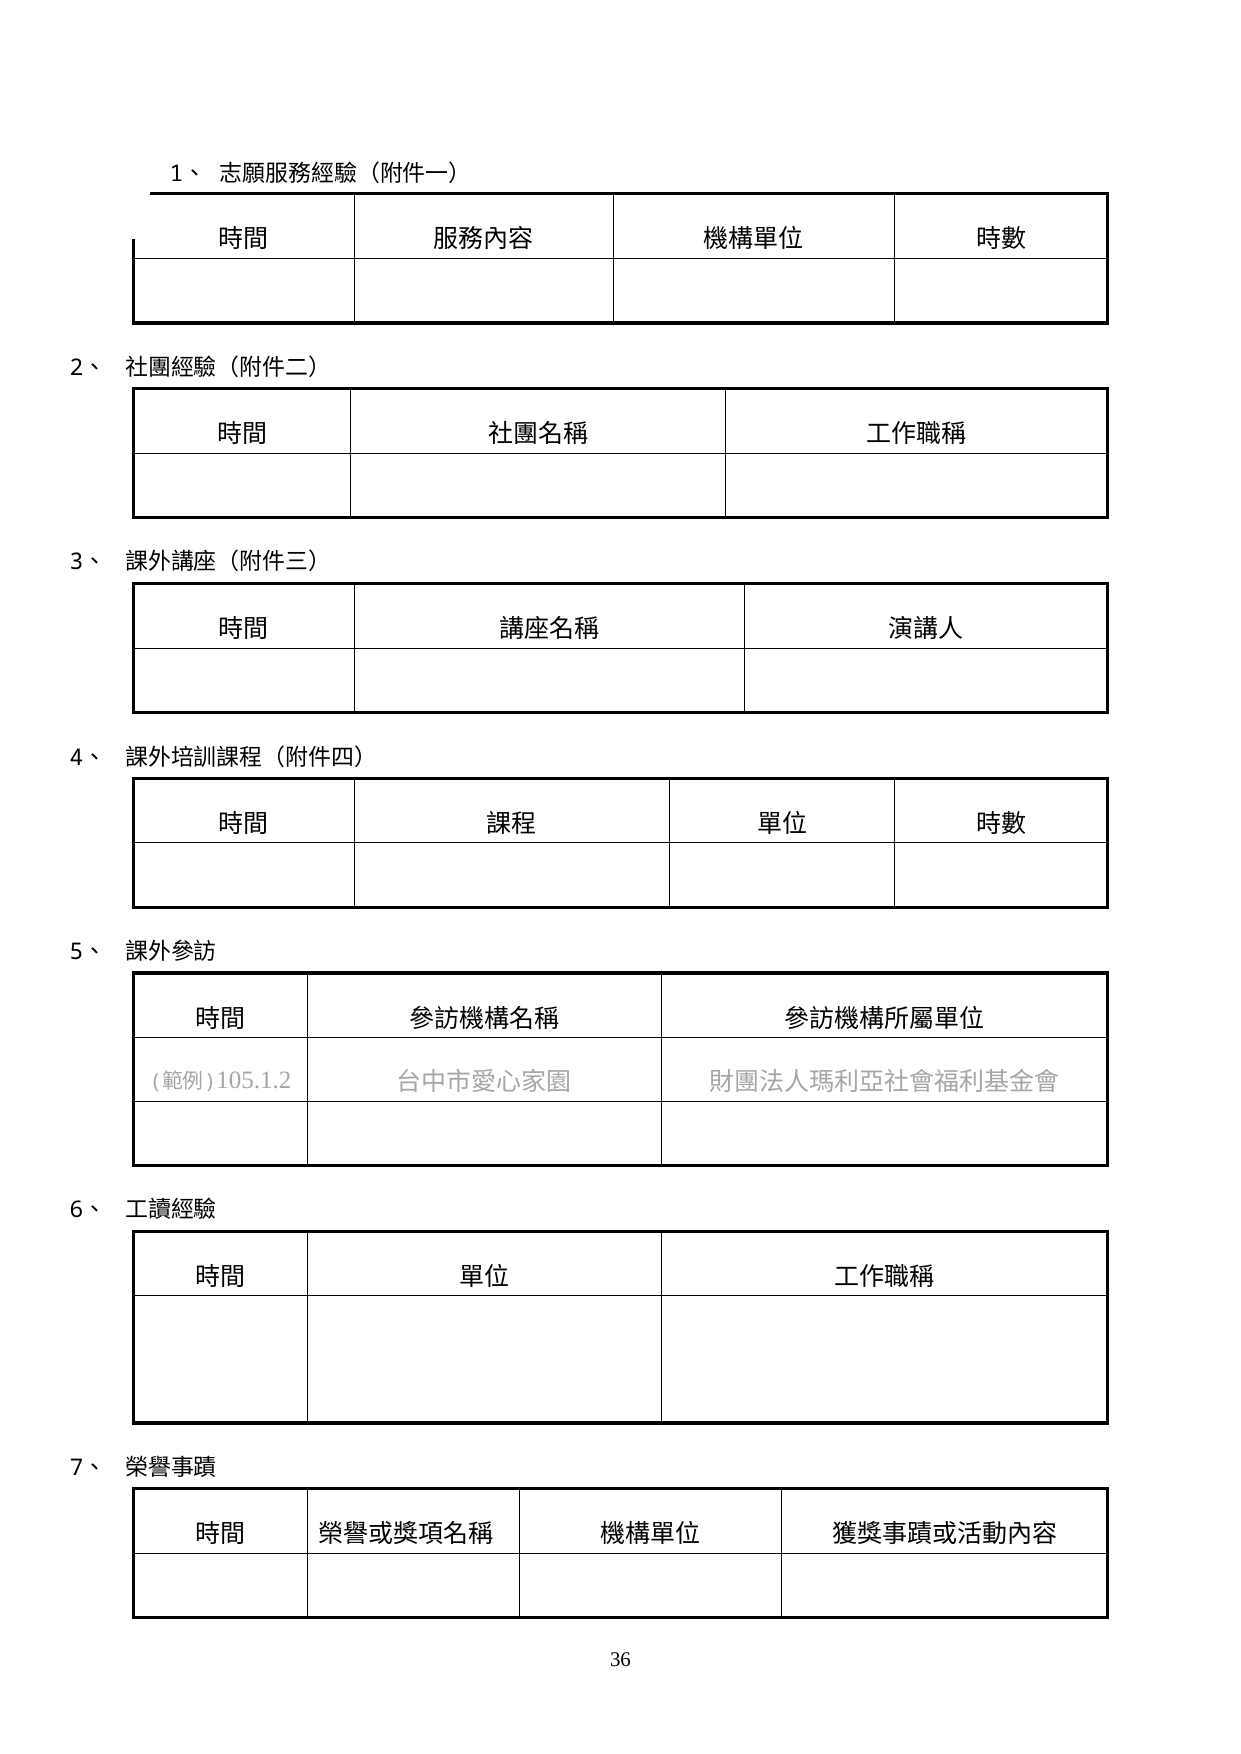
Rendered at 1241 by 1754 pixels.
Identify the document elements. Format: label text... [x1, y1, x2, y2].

table_header 服務內容 [355, 195, 613, 258]
table_cell [308, 1102, 661, 1164]
table_cell [614, 259, 894, 321]
list 工讀經驗 [69, 1167, 1165, 1230]
table_header 時間 [135, 585, 354, 647]
list 課外參訪 [69, 909, 1165, 971]
table_cell [355, 843, 669, 906]
list 課外培訓課程（附件四） [69, 714, 1165, 777]
table_header 社團名稱 [351, 390, 725, 453]
table_header 單位 [670, 780, 894, 842]
table_cell [308, 1296, 661, 1421]
list 榮譽事蹟 [69, 1424, 1165, 1487]
table_cell [135, 1554, 307, 1616]
table_cell (範例)105.1.2 [135, 1038, 307, 1101]
table_header 單位 [308, 1233, 661, 1295]
table_cell [355, 259, 613, 321]
list 志願服務經驗（附件一） [169, 130, 1165, 192]
table_cell [135, 454, 350, 516]
table_header 工作職稱 [726, 390, 1106, 453]
table_cell [895, 259, 1106, 321]
table_cell [745, 649, 1106, 711]
table_header 工作職稱 [662, 1233, 1106, 1295]
table_cell [782, 1554, 1106, 1616]
table_cell [135, 649, 354, 711]
table_header 講座名稱 [355, 585, 744, 647]
table_header 機構單位 [614, 195, 894, 258]
table_header 參訪機構名稱 [308, 975, 661, 1037]
table_header 機構單位 [520, 1490, 781, 1553]
table_header 時間 [135, 780, 354, 842]
table_cell [662, 1102, 1106, 1164]
list 課外講座（附件三） [69, 519, 1165, 582]
table_header 時間 [135, 1233, 307, 1295]
table_header 參訪機構所屬單位 [662, 975, 1106, 1037]
table_cell [520, 1554, 781, 1616]
table_header 榮譽或獎項名稱 [308, 1490, 519, 1553]
table_cell [308, 1554, 519, 1616]
table_cell 台中市愛心家園 [308, 1038, 661, 1101]
list 社團經驗（附件二） [69, 324, 1165, 387]
table_header 課程 [355, 780, 669, 842]
table_header 獲獎事蹟或活動內容 [782, 1490, 1106, 1553]
table_cell [135, 1296, 307, 1421]
table_header 演講人 [745, 585, 1106, 647]
table_header 時間 [135, 1490, 307, 1553]
table_cell [135, 259, 354, 321]
table_cell [662, 1296, 1106, 1421]
table_cell [351, 454, 725, 516]
table_cell [135, 843, 354, 906]
table_cell [726, 454, 1106, 516]
table_header 時間 [135, 975, 307, 1037]
table_cell [355, 649, 744, 711]
table_header 時間 [135, 390, 350, 453]
table_header 時數 [895, 780, 1106, 842]
table_header 時間 [135, 195, 354, 258]
table_cell [135, 1102, 307, 1164]
table_cell [670, 843, 894, 906]
table_cell [895, 843, 1106, 906]
table_cell 財團法人瑪利亞社會福利基金會 [662, 1038, 1106, 1101]
table_header 時數 [895, 195, 1106, 258]
